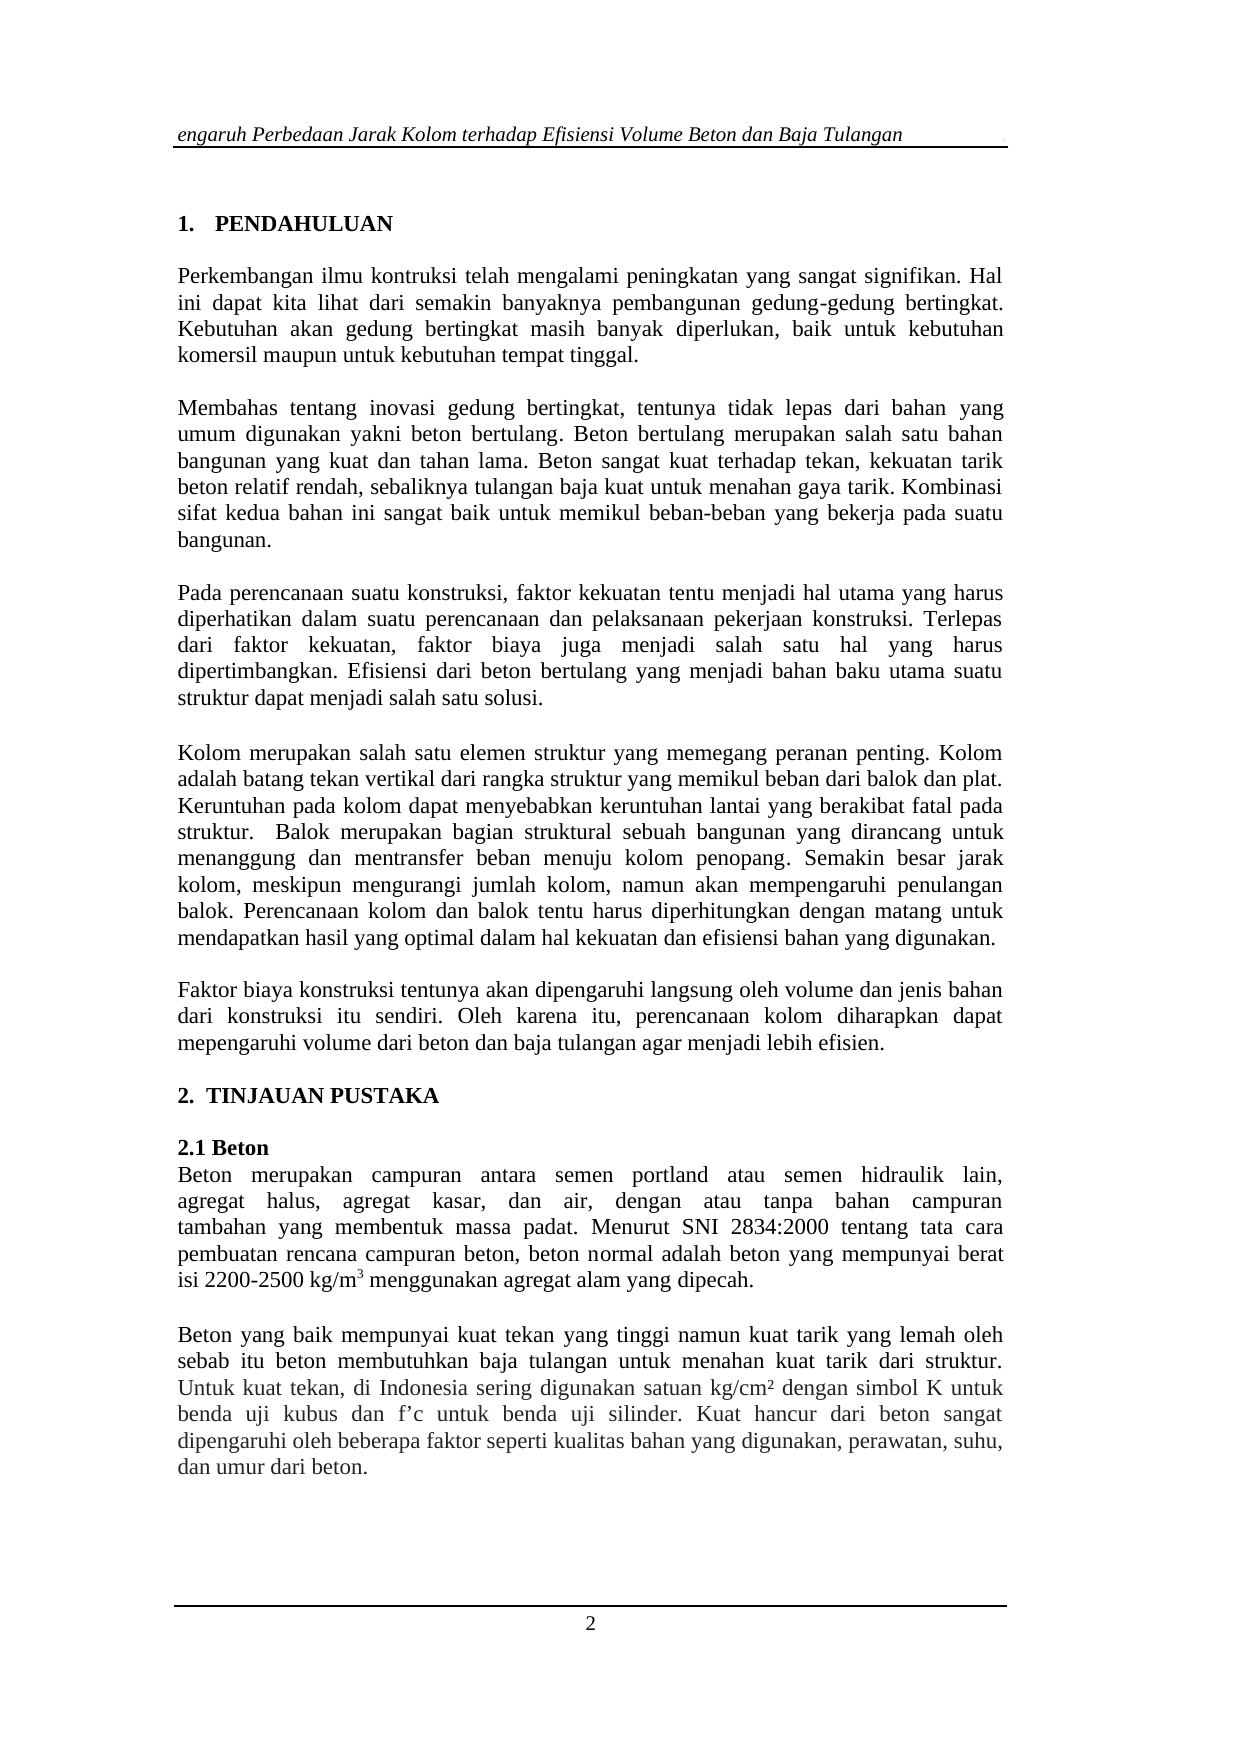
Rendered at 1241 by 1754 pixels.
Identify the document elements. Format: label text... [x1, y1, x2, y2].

text Membahas tentang inovasi gedung bertingkat, tentunya tidak lepas dari bahan yang umum digunakan yakni beton bertulang. Beton bertulang merupakan salah satu bahan bangunan yang kuat dan tahan lama. Beton sangat kuat terhadap tekan, kekuatan tarik beton relatif rendah, sebaliknya tulangan baja kuat untuk menahan gaya tarik. Kombinasi sifat kedua bahan ini sangat baik untuk memikul beban-beban yang bekerja pada suatu bangunan. [177, 394, 1004, 552]
text Perkembangan ilmu kontruksi telah mengalami peningkatan yang sangat signifikan. Hal ini dapat kita lihat dari semakin banyaknya pembangunan gedung-gedung bertingkat. Kebutuhan akan gedung bertingkat masih banyak diperlukan, baik untuk kebutuhan komersil maupun untuk kebutuhan tempat tinggal. [177, 262, 1004, 368]
list 2. TINJAUAN PUSTAKA [177, 1082, 1004, 1108]
title PENDAHULUAN [177, 209, 1004, 236]
list Beton merupakan campuran antara semen portland atau semen hidraulik lain, agregat halus, agregat kasar, dan air, dengan atau tanpa bahan campuran tambahan yang membentuk massa padat. Menurut SNI 2834:2000 tentang tata cara pembuatan rencana campuran beton, beton normal adalah beton yang mempunyai berat isi 2200-2500 kg/m3 menggunakan agregat alam yang dipecah. [177, 1161, 1004, 1292]
text Kolom merupakan salah satu elemen struktur yang memegang peranan penting. Kolom adalah batang tekan vertikal dari rangka struktur yang memikul beban dari balok dan plat. Keruntuhan pada kolom dapat menyebabkan keruntuhan lantai yang berakibat fatal pada struktur. Balok merupakan bagian struktural sebuah bangunan yang dirancang untuk menanggung dan mentransfer beban menuju kolom penopang. Semakin besar jarak kolom, meskipun mengurangi jumlah kolom, namun akan mempengaruhi penulangan balok. Perencanaan kolom dan balok tentu harus diperhitungkan dengan matang untuk mendapatkan hasil yang optimal dalam hal kekuatan dan efisiensi bahan yang digunakan. [177, 739, 1004, 950]
list Beton yang baik mempunyai kuat tekan yang tinggi namun kuat tarik yang lemah oleh sebab itu beton membutuhkan baja tulangan untuk menahan kuat tarik dari struktur. Untuk kuat tekan, di Indonesia sering digunakan satuan kg/cm² dengan simbol K untuk benda uji kubus dan f’c untuk benda uji silinder. Kuat hancur dari beton sangat dipengaruhi oleh beberapa faktor seperti kualitas bahan yang digunakan, perawatan, suhu, dan umur dari beton. [177, 1321, 1004, 1479]
list 2.1 Beton [177, 1134, 1004, 1161]
text Pada perencanaan suatu konstruksi, faktor kekuatan tentu menjadi hal utama yang harus diperhatikan dalam suatu perencanaan dan pelaksanaan pekerjaan konstruksi. Terlepas dari faktor kekuatan, faktor biaya juga menjadi salah satu hal yang harus dipertimbangkan. Efisiensi dari beton bertulang yang menjadi bahan baku utama suatu struktur dapat menjadi salah satu solusi. [177, 578, 1004, 710]
text Faktor biaya konstruksi tentunya akan dipengaruhi langsung oleh volume dan jenis bahan dari konstruksi itu sendiri. Oleh karena itu, perencanaan kolom diharapkan dapat mepengaruhi volume dari beton dan baja tulangan agar menjadi lebih efisien. [177, 976, 1004, 1055]
